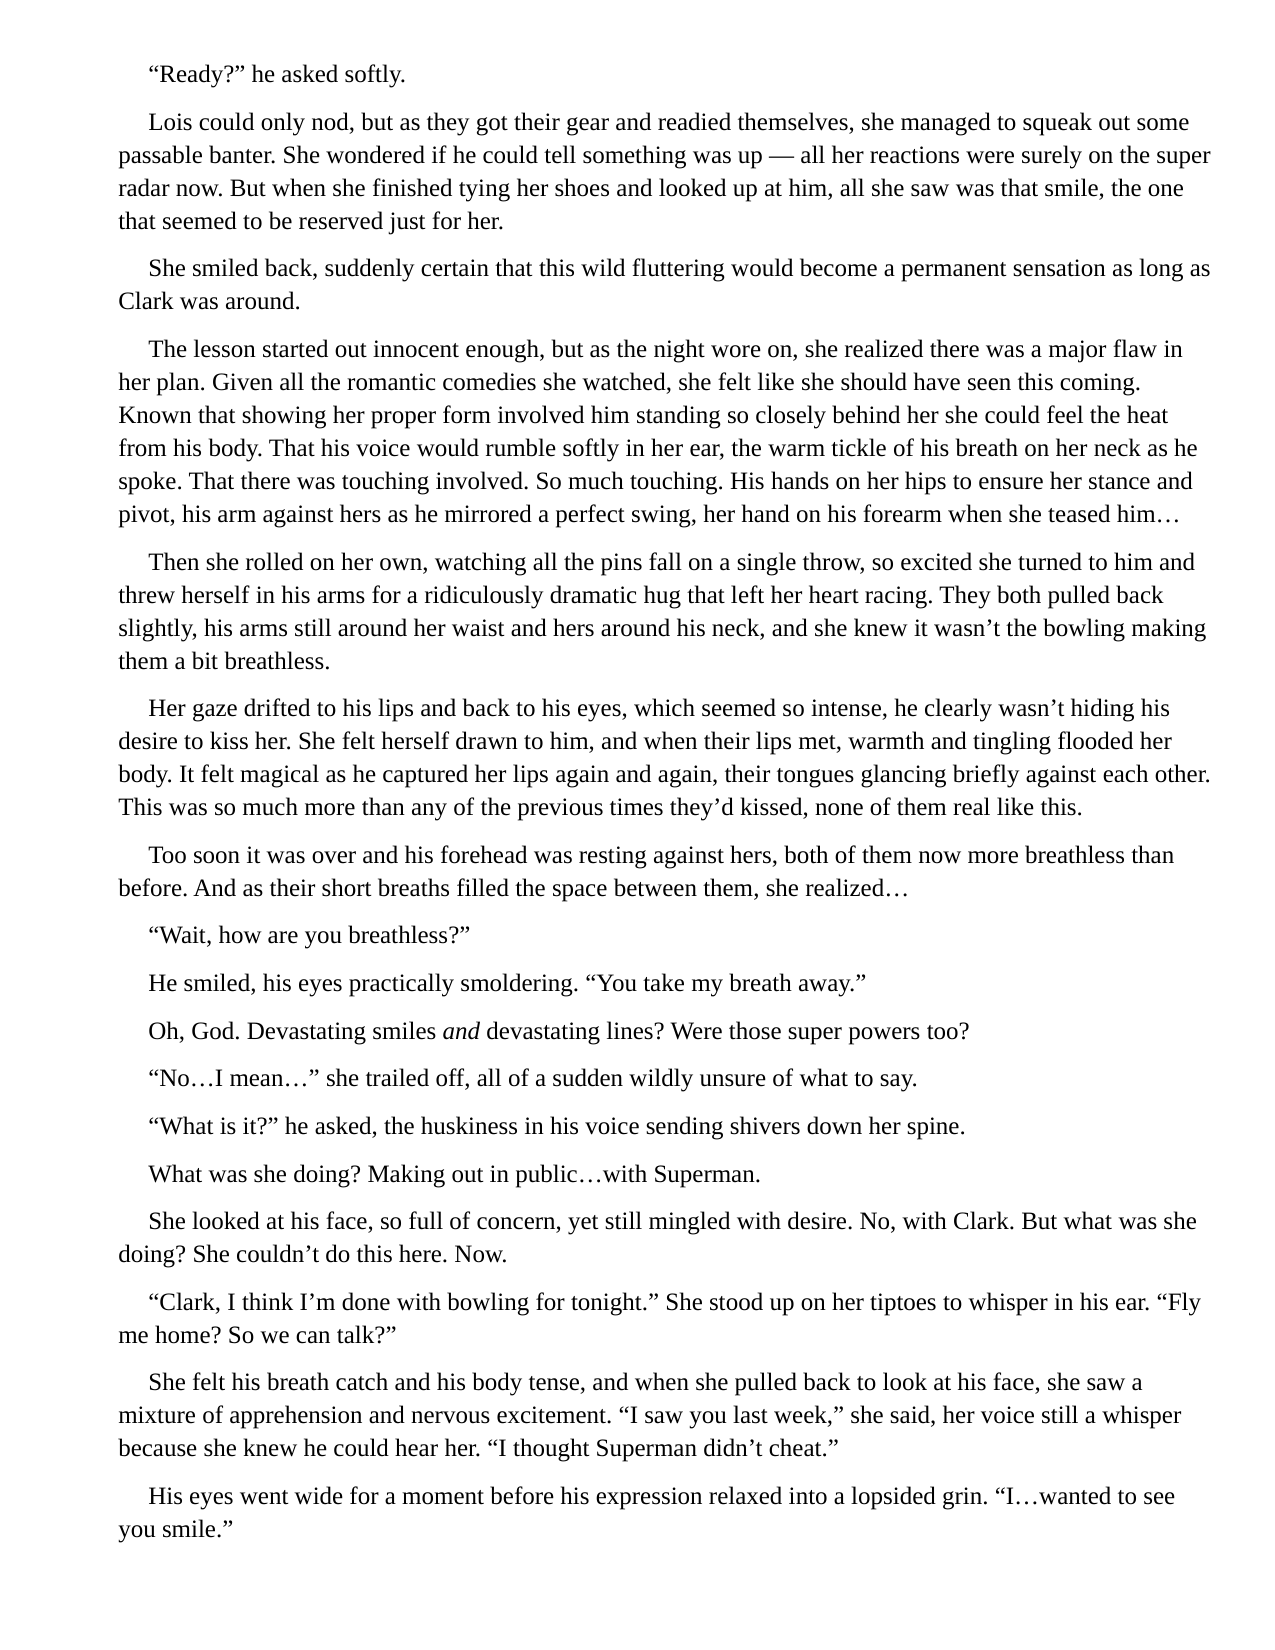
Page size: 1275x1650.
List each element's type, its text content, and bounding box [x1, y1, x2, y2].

text She felt his breath catch and his body tense, and when she pulled back to look at his face, she saw a mixture of apprehension and nervous excitement. “I saw you last week,” she said, her voice still a whisper because she knew he could hear her. “I thought Superman didn’t cheat.” [118, 1367, 1216, 1462]
text He smiled, his eyes practically smoldering. “You take my breath away.” [118, 968, 1216, 997]
text “What is it?” he asked, the huskiness in his voice sending shivers down her spine. [118, 1111, 1216, 1140]
text Oh, God. Devastating smiles and devastating lines? Were those super powers too? [118, 1016, 1216, 1044]
text She looked at his face, so full of concern, yet still mingled with desire. No, with Clark. But what was she doing? She couldn’t do this here. Now. [118, 1206, 1216, 1268]
text She smiled back, suddenly certain that this wild fluttering would become a permanent sensation as long as Clark was around. [118, 253, 1216, 315]
text His eyes went wide for a moment before his expression relaxed into a lopsided grin. “I…wanted to see you smile.” [118, 1481, 1216, 1543]
text Her gaze drifted to his lips and back to his eyes, which seemed so intense, he clearly wasn’t hiding his desire to kiss her. She felt herself drawn to him, and when their lips met, warmth and tingling flooded her body. It felt magical as he captured her lips again and again, their tongues glancing briefly against each other. This was so much more than any of the previous times they’d kissed, none of them real like this. [118, 693, 1216, 821]
text “No…I mean…” she trailed off, all of a sudden wildly unsure of what to say. [118, 1063, 1216, 1092]
text Then she rolled on her own, watching all the pins fall on a single throw, so excited she turned to him and threw herself in his arms for a ridiculously dramatic hug that left her heart racing. They both pulled back slightly, his arms still around her waist and hers around his neck, and she knew it wasn’t the bowling making them a bit breathless. [118, 547, 1216, 674]
text “Wait, how are you breathless?” [118, 921, 1216, 949]
text The lesson started out innocent enough, but as the night wore on, she realized there was a major flaw in her plan. Given all the romantic comedies she watched, she felt like she should have seen this coming. Known that showing her proper form involved him standing so closely behind her she could feel the heat from his body. That his voice would rumble softly in her ear, the warm tickle of his breath on her neck as he spoke. That there was touching involved. So much touching. His hands on her hips to ensure her stance and pivot, his arm against hers as he mirrored a perfect swing, her hand on his forearm when she teased him… [118, 334, 1216, 528]
text Too soon it was over and his forehead was resting against hers, both of them now more breathless than before. And as their short breaths filled the space between them, she realized… [118, 840, 1216, 902]
text “Clark, I think I’m done with bowling for tonight.” She stood up on her tiptoes to whisper in his ear. “Fly me home? So we can talk?” [118, 1287, 1216, 1349]
text What was she doing? Making out in public…with Superman. [118, 1159, 1216, 1187]
text “Ready?” he asked softly. [118, 59, 1216, 88]
text Lois could only nod, but as they got their gear and readied themselves, she managed to squeak out some passable banter. She wondered if he could tell something was up — all her reactions were surely on the super radar now. But when she finished tying her shoes and looked up at him, all she saw was that smile, the one that seemed to be reserved just for her. [118, 107, 1216, 234]
